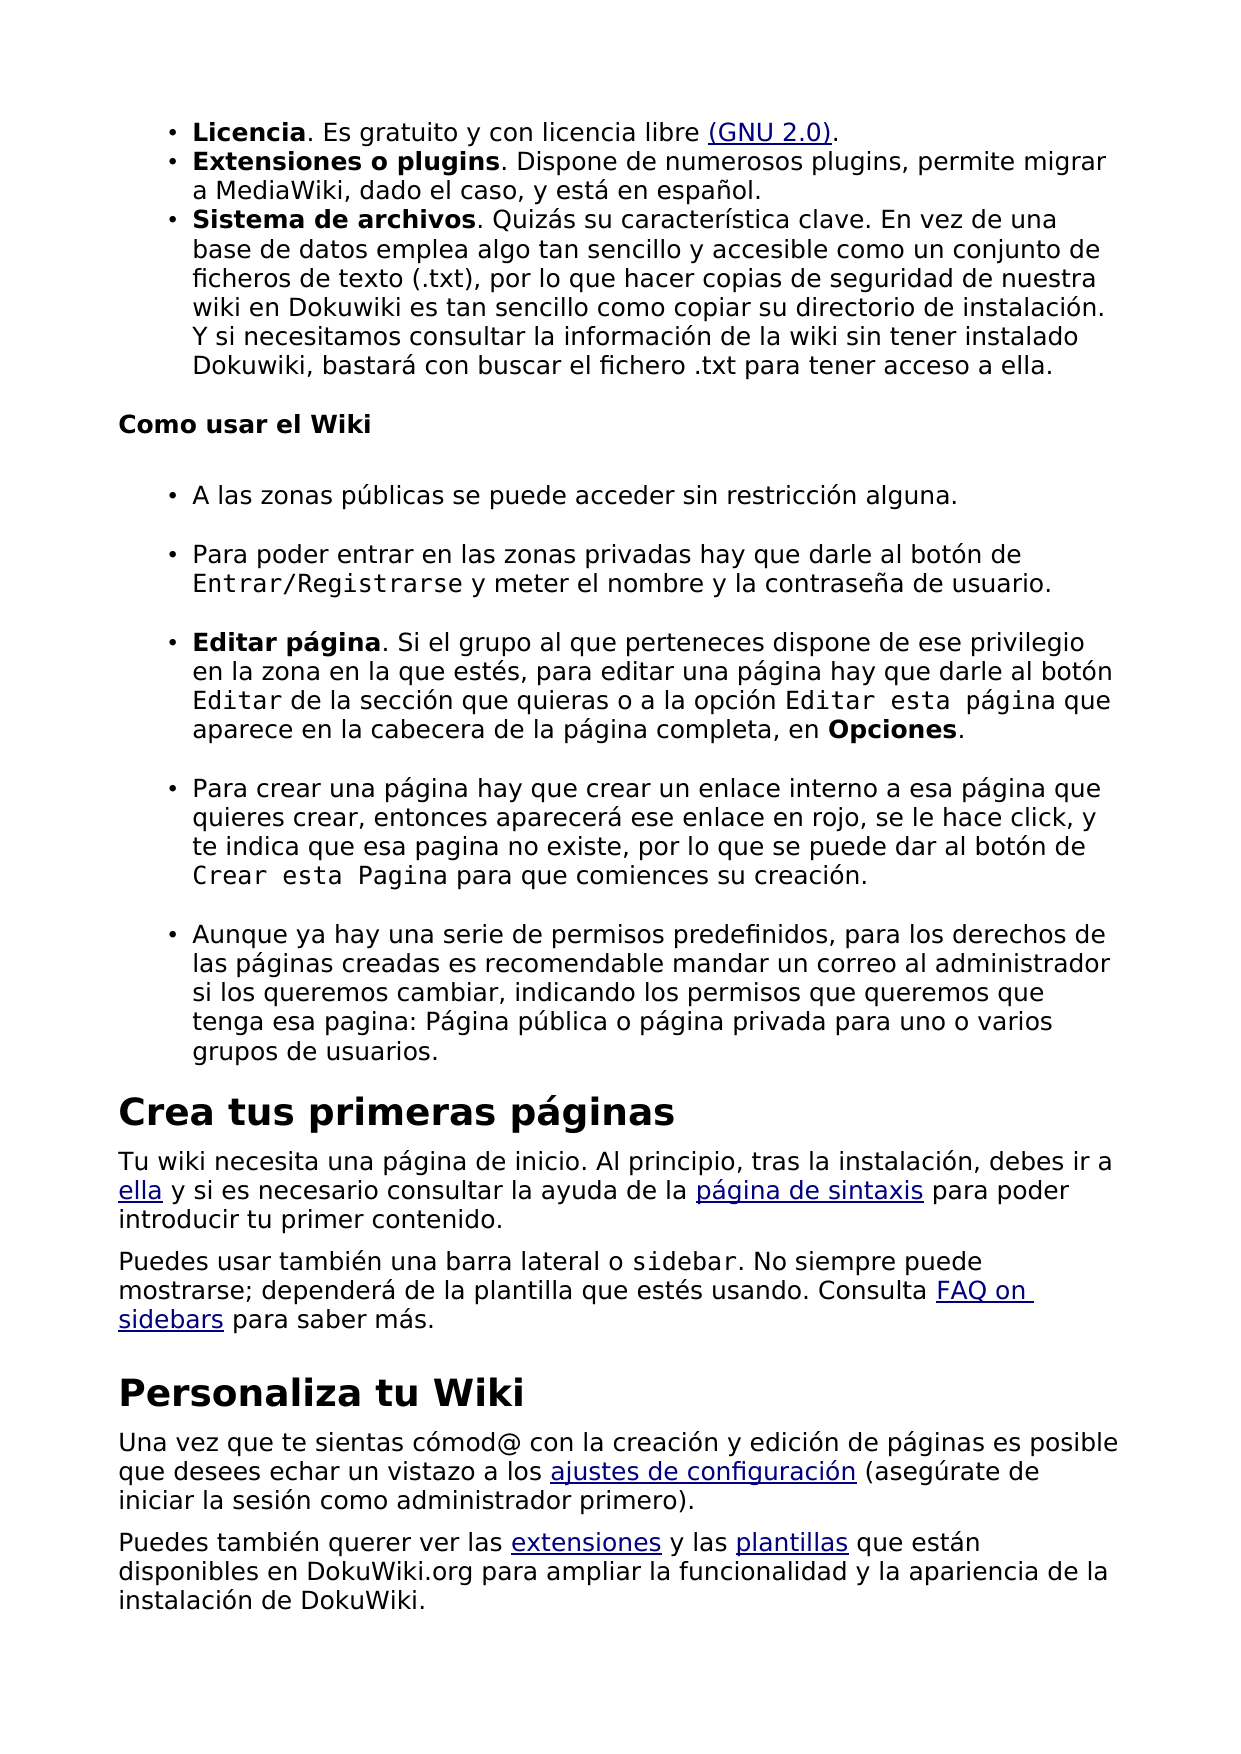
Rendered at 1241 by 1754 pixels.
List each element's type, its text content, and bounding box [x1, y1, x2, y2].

list Para crear una página hay que crear un enlace interno a esa página que quieres crear, entonces aparecerá ese enlace en rojo, se le hace click, y te indica que esa pagina no existe, por lo que se puede dar al botón de Crear esta Pagina para que comiences su creación. [177, 774, 1122, 891]
subtitle Personaliza tu Wiki [118, 1372, 1122, 1416]
text Como usar el Wiki [118, 410, 1122, 439]
list Aunque ya hay una serie de permisos predefinidos, para los derechos de las páginas creadas es recomendable mandar un correo al administrador si los queremos cambiar, indicando los permisos que queremos que tenga esa pagina: Página pública o página privada para uno o varios grupos de usuarios. [177, 920, 1122, 1066]
text Una vez que te sientas cómod@ con la creación y edición de páginas es posible que desees echar un vistazo a los ajustes de configuración (asegúrate de iniciar la sesión como administrador primero). [118, 1428, 1122, 1516]
list Editar página. Si el grupo al que perteneces dispone de ese privilegio en la zona en la que estés, para editar una página hay que darle al botón Editar de la sección que quieras o a la opción Editar esta página que aparece en la cabecera de la página completa, en Opciones. [177, 628, 1122, 744]
text Tu wiki necesita una página de inicio. Al principio, tras la instalación, debes ir a ella y si es necesario consultar la ayuda de la página de sintaxis para poder introducir tu primer contenido. [118, 1147, 1122, 1234]
subtitle Crea tus primeras páginas [118, 1091, 1122, 1134]
list Para poder entrar en las zonas privadas hay que darle al botón de Entrar/Registrarse y meter el nombre y la contraseña de usuario. [177, 540, 1122, 598]
text Puedes también querer ver las extensiones y las plantillas que están disponibles en DokuWiki.org para ampliar la funcionalidad y la apariencia de la instalación de DokuWiki. [118, 1528, 1122, 1616]
list Extensiones o plugins. Dispone de numerosos plugins, permite migrar a MediaWiki, dado el caso, y está en español. [177, 147, 1122, 206]
list A las zonas públicas se puede acceder sin restricción alguna. [177, 481, 1122, 510]
list Licencia. Es gratuito y con licencia libre (GNU 2.0). [177, 118, 1122, 147]
list Sistema de archivos. Quizás su característica clave. En vez de una base de datos emplea algo tan sencillo y accesible como un conjunto de ficheros de texto (.txt), por lo que hacer copias de seguridad de nuestra wiki en Dokuwiki es tan sencillo como copiar su directorio de instalación. Y si necesitamos consultar la información de la wiki sin tener instalado Dokuwiki, bastará con buscar el fichero .txt para tener acceso a ella. [177, 206, 1122, 381]
text Puedes usar también una barra lateral o sidebar. No siempre puede mostrarse; dependerá de la plantilla que estés usando. Consulta FAQ on sidebars para saber más. [118, 1247, 1122, 1334]
